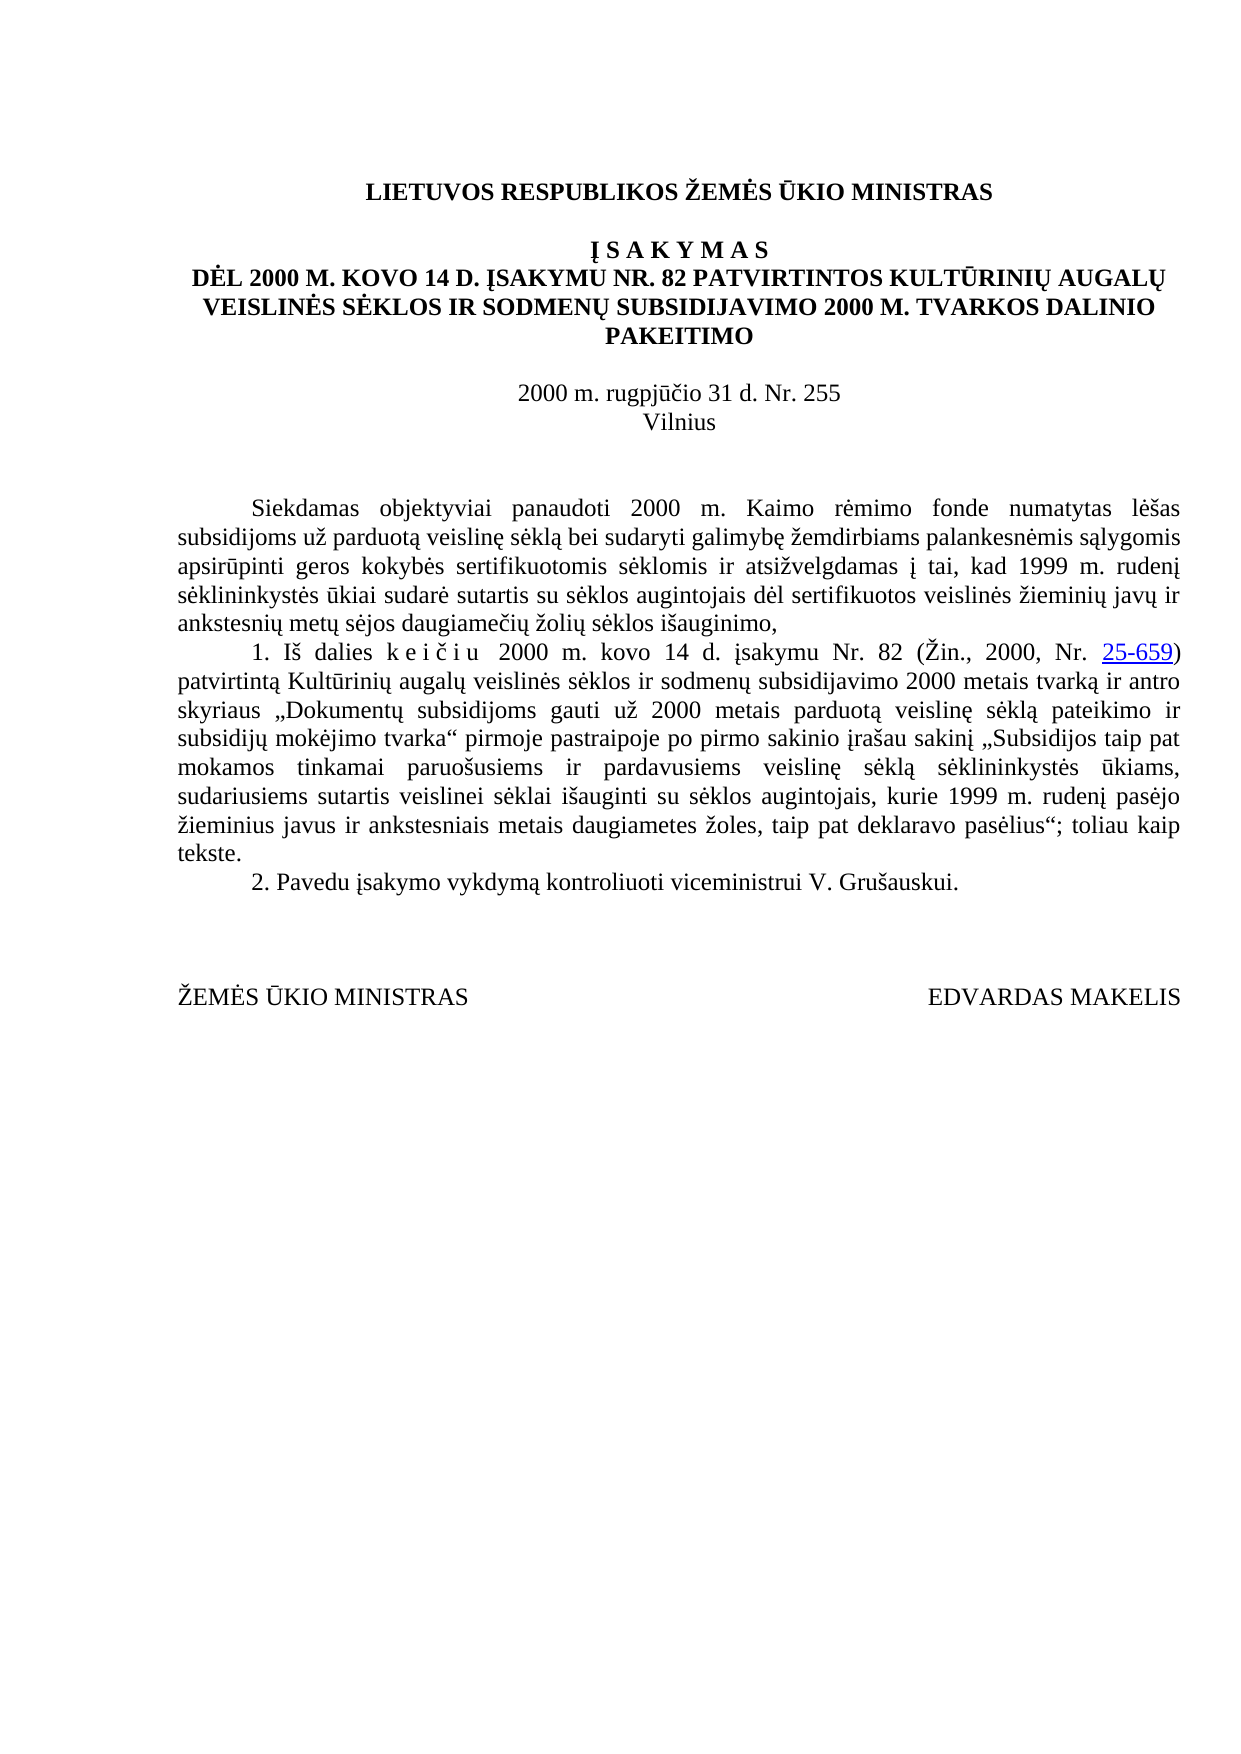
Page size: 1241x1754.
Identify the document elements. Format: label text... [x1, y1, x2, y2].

text 2. Pavedu įsakymo vykdymą kontroliuoti viceministrui V. Grušauskui. [177, 867, 1181, 896]
text 1. Iš dalies keičiu 2000 m. kovo 14 d. įsakymu Nr. 82 (Žin., 2000, Nr. 25-659) patvirtintą Kultūrinių augalų veislinės sėklos ir sodmenų subsidijavimo 2000 metais tvarką ir antro skyriaus „Dokumentų subsidijoms gauti už 2000 metais parduotą veislinę sėklą pateikimo ir subsidijų mokėjimo tvarka“ pirmoje pastraipoje po pirmo sakinio įrašau sakinį „Subsidijos taip pat mokamos tinkamai paruošusiems ir pardavusiems veislinę sėklą sėklininkystės ūkiams, sudariusiems sutartis veislinei sėklai išauginti su sėklos augintojais, kurie 1999 m. rudenį pasėjo žieminius javus ir ankstesniais metais daugiametes žoles, taip pat deklaravo pasėlius“; toliau kaip tekste. [177, 637, 1181, 867]
text Į S A K Y M A S [177, 235, 1181, 263]
text Vilnius [177, 407, 1181, 436]
text ŽEMĖS ŪKIO MINISTRAS EDVARDAS MAKELIS [177, 982, 1181, 1011]
text LIETUVOS RESPUBLIKOS ŽEMĖS ŪKIO MINISTRAS [177, 177, 1181, 206]
text Siekdamas objektyviai panaudoti 2000 m. Kaimo rėmimo fonde numatytas lėšas subsidijoms už parduotą veislinę sėklą bei sudaryti galimybę žemdirbiams palankesnėmis sąlygomis apsirūpinti geros kokybės sertifikuotomis sėklomis ir atsižvelgdamas į tai, kad 1999 m. rudenį sėklininkystės ūkiai sudarė sutartis su sėklos augintojais dėl sertifikuotos veislinės žieminių javų ir ankstesnių metų sėjos daugiamečių žolių sėklos išauginimo, [177, 493, 1181, 637]
text DĖL 2000 M. KOVO 14 D. ĮSAKYMU NR. 82 PATVIRTINTOS KULTŪRINIŲ AUGALŲ VEISLINĖS SĖKLOS IR SODMENŲ SUBSIDIJAVIMO 2000 M. TVARKOS DALINIO PAKEITIMO [177, 263, 1181, 350]
text 2000 m. rugpjūčio 31 d. Nr. 255 [177, 378, 1181, 407]
